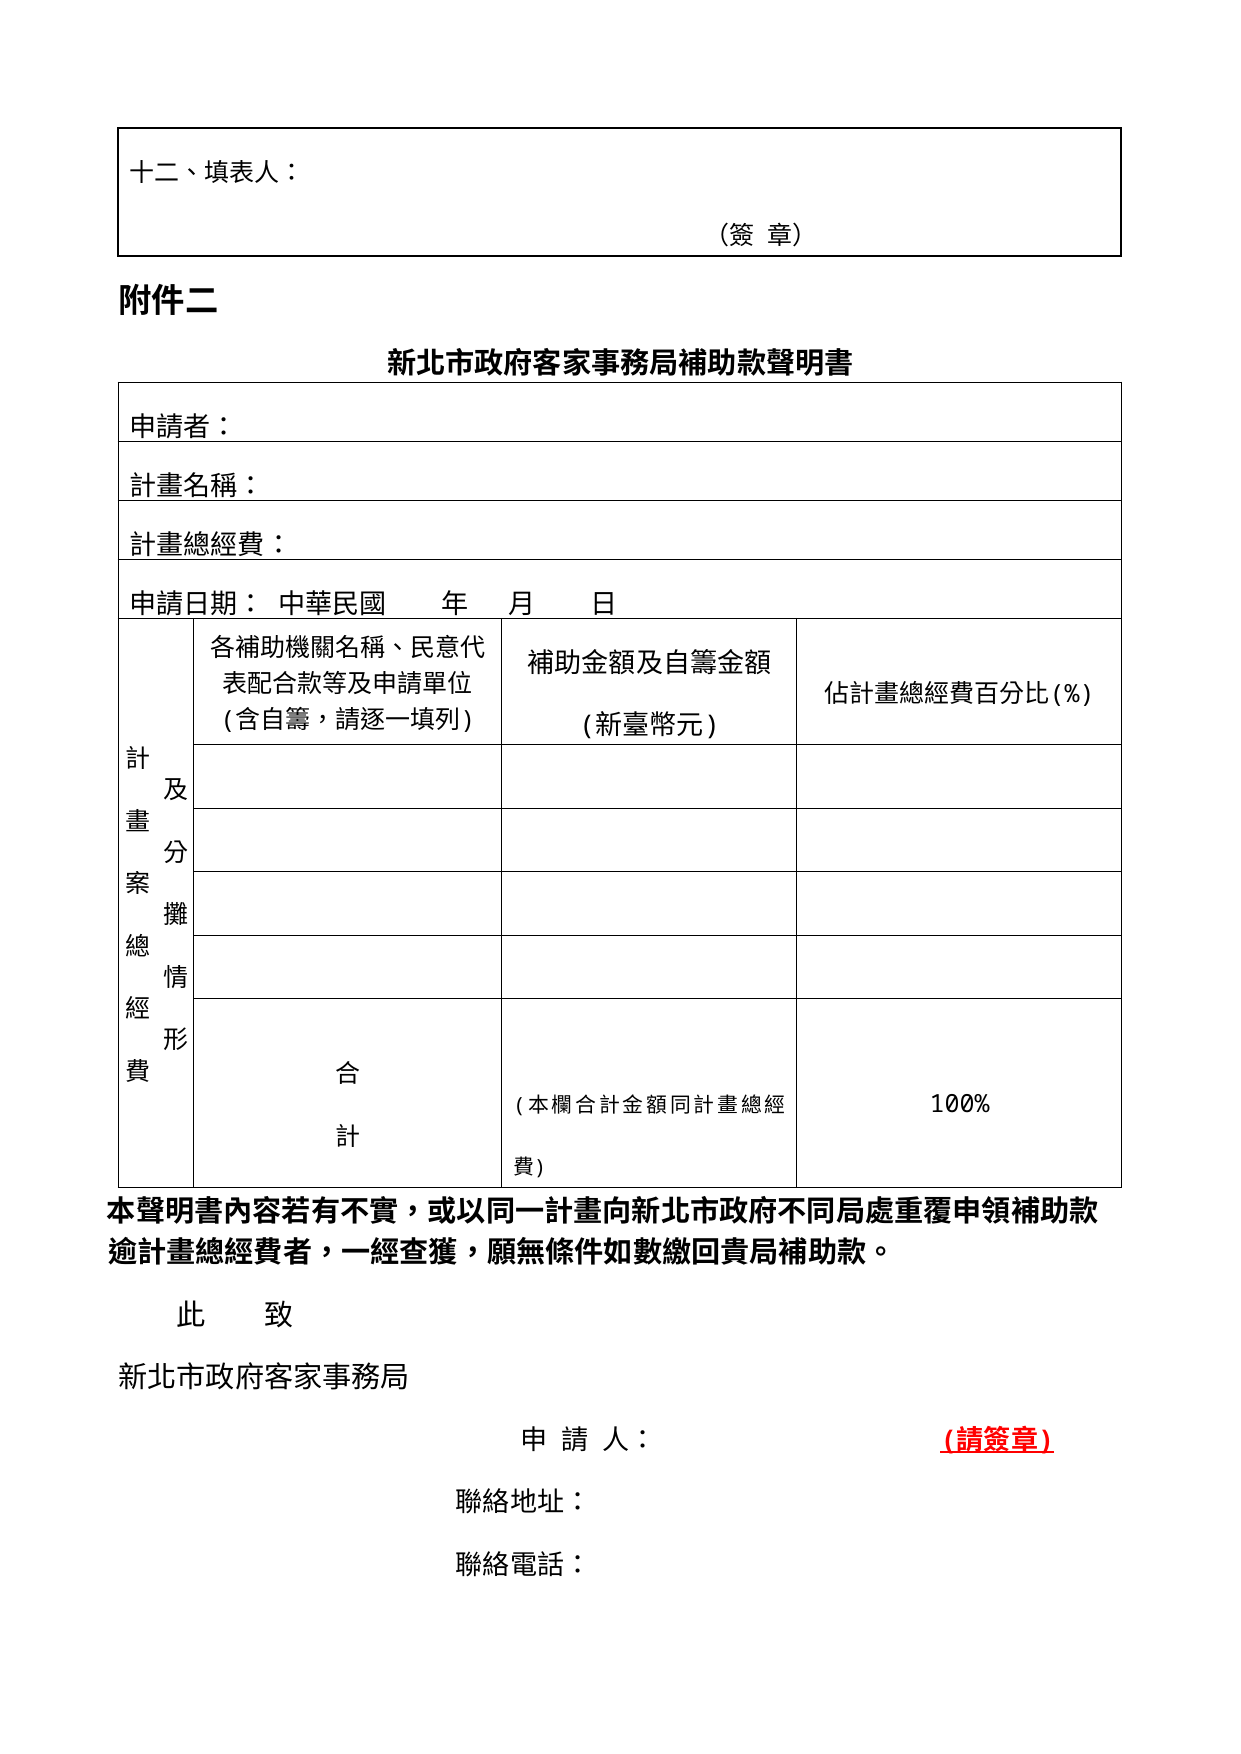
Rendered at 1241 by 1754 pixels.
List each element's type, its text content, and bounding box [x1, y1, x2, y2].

text 附件二 [118, 257, 1122, 319]
table_header 申請者： [119, 383, 1121, 441]
table_cell (本欄合計金額同計畫總經費) [502, 999, 796, 1187]
table_cell 佔計畫總經費百分比(%) [797, 619, 1121, 744]
text 申 請 人： (請簽章) [118, 1396, 1122, 1458]
table_cell [797, 936, 1121, 998]
table_cell 申請日期： 中華民國 年 月 日 [119, 560, 1121, 618]
table_cell 100% [797, 999, 1121, 1187]
table_cell 合 計 [194, 999, 501, 1187]
table_cell [502, 872, 796, 934]
table_cell 計畫總經費： [119, 501, 1121, 559]
table_cell [194, 745, 501, 807]
table_cell [194, 809, 501, 871]
table_cell [797, 809, 1121, 871]
table_cell [502, 745, 796, 807]
table_cell 計畫名稱： [119, 442, 1121, 500]
table_cell [194, 936, 501, 998]
table_cell [502, 809, 796, 871]
table_cell [797, 872, 1121, 934]
text 新北市政府客家事務局 [118, 1333, 1122, 1396]
text 聯絡地址： [456, 1458, 1122, 1521]
table_cell 及分攤情形 [157, 619, 193, 1187]
table_cell [502, 936, 796, 998]
table_cell 補助金額及自籌金額 (新臺幣元) [502, 619, 796, 744]
table_cell 十二、填表人： （簽 章） [119, 129, 1120, 254]
table_cell 各補助機關名稱、民意代表配合款等及申請單位 (含自籌，請逐一填列) [194, 619, 501, 744]
table_cell 計畫案總經費 [119, 619, 157, 1187]
table_cell [797, 745, 1121, 807]
table_cell [194, 872, 501, 934]
text 新北市政府客家事務局補助款聲明書 [118, 319, 1122, 382]
text 聯絡電話： [456, 1521, 1122, 1583]
text 此 致 [118, 1271, 1122, 1333]
text 本聲明書內容若有不實，或以同一計畫向新北市政府不同局處重覆申領補助款逾計畫總經費者，一經查獲，願無條件如數繳回貴局補助款。 [107, 1188, 1122, 1271]
